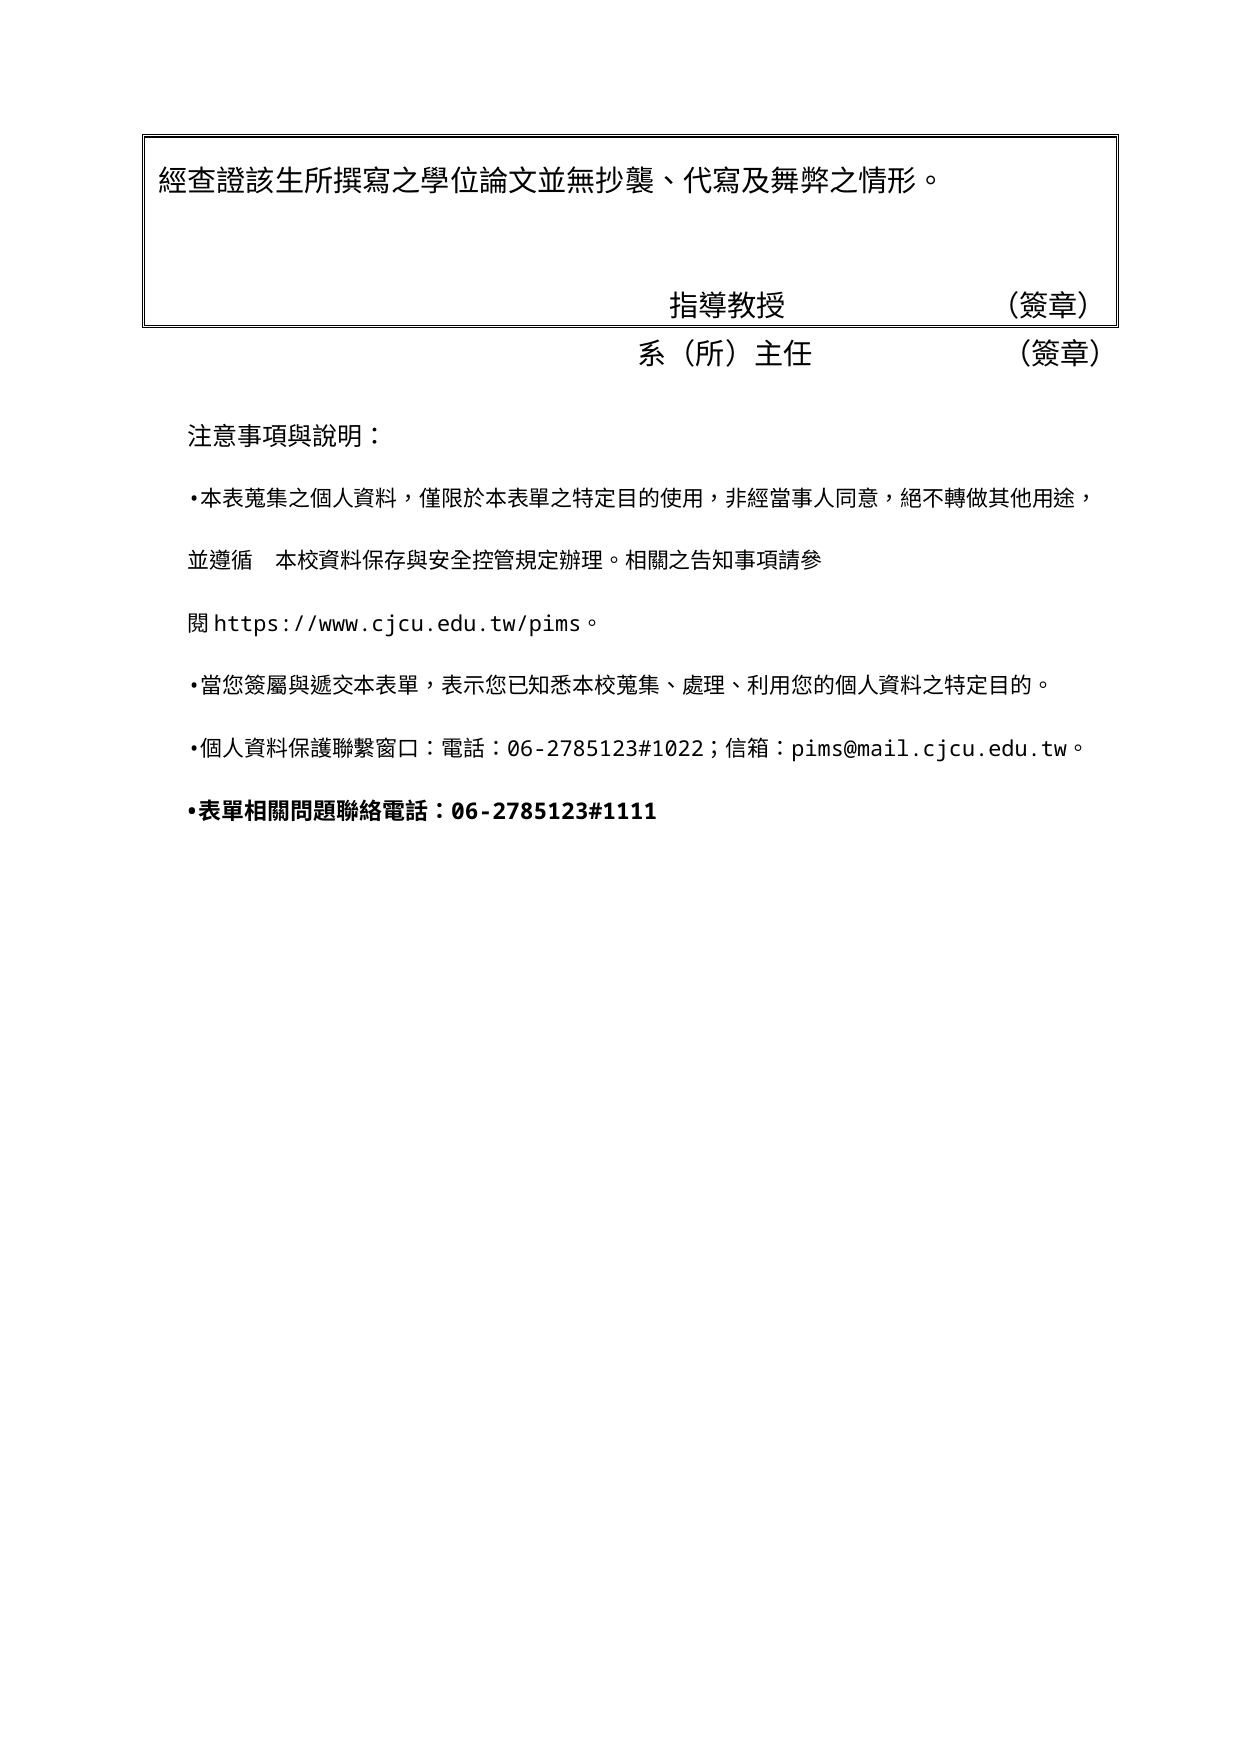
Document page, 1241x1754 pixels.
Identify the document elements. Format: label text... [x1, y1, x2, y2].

text •表單相關問題聯絡電話：06-2785123#1111 [185, 768, 1118, 830]
text 注意事項與說明： [187, 393, 1118, 455]
table_cell 經查證該生所撰寫之學位論文並無抄襲、代寫及舞弊之情形。 指導教授 （簽章） [145, 138, 1116, 325]
text •當您簽屬與遞交本表單，表示您已知悉本校蒐集、處理、利用您的個人資料之特定目的。 [187, 643, 1118, 705]
text 系（所）主任 （簽章） [187, 328, 1118, 374]
text •本表蒐集之個人資料，僅限於本表單之特定目的使用，非經當事人同意，絕不轉做其他用途，並遵循 本校資料保存與安全控管規定辦理。相關之告知事項請參閱https://www.cjcu.edu.tw/pims。 [187, 455, 1118, 643]
text •個人資料保護聯繫窗口：電話：06-2785123#1022；信箱：pims@mail.cjcu.edu.tw。 [187, 705, 1118, 768]
